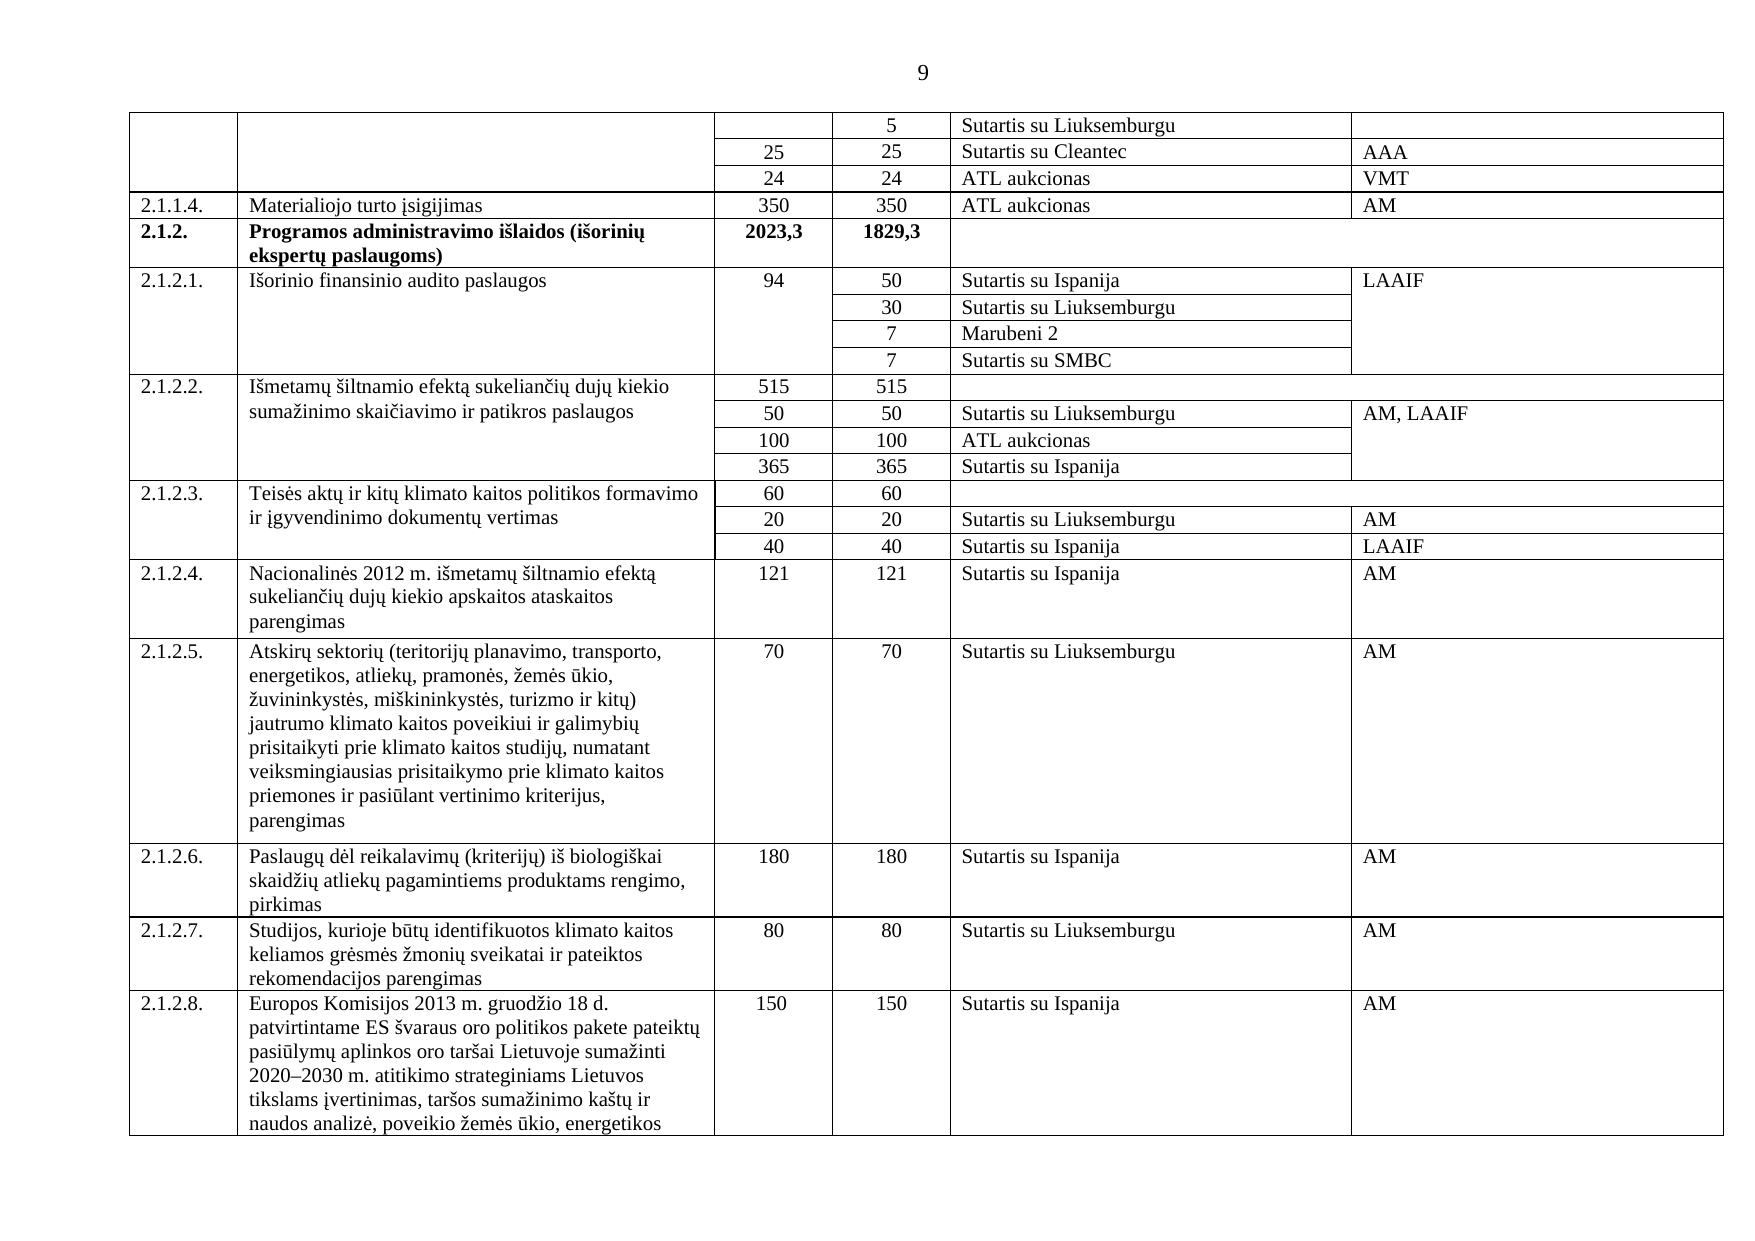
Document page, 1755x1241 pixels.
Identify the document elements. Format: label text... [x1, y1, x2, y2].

table_cell Sutartis su Ispanija [951, 454, 1351, 480]
table_cell Paslaugų dėl reikalavimų (kriterijų) iš biologiškai skaidžių atliekų pagamintiems produktams rengimo, pirkimas [238, 844, 714, 916]
table_cell 24 [833, 166, 950, 191]
table_cell [130, 113, 237, 191]
table_cell Sutartis su Ispanija [951, 268, 1351, 294]
table_cell AM [1352, 560, 1723, 638]
table_cell 2.1.2.6. [130, 844, 237, 916]
table_cell Sutartis su Liuksemburgu [951, 918, 1351, 990]
table_cell 180 [715, 844, 832, 916]
table_cell 121 [833, 560, 950, 638]
table_cell Sutartis su Cleantec [951, 139, 1351, 165]
table_cell 1829,3 [833, 219, 950, 267]
table_cell Programos administravimo išlaidos (išorinių ekspertų paslaugoms) [238, 219, 714, 267]
table_cell 20 [716, 507, 832, 533]
table_cell ATL aukcionas [951, 428, 1351, 453]
table_cell 121 [715, 560, 832, 638]
table_cell 2.1.2. [130, 219, 237, 267]
table_cell Nacionalinės 2012 m. išmetamų šiltnamio efektą sukeliančių dujų kiekio apskaitos ataskaitos parengimas [238, 560, 714, 638]
table_cell LAAIF [1352, 534, 1723, 559]
table_cell Sutartis su SMBC [951, 348, 1351, 373]
table_cell [238, 113, 714, 191]
table_cell 50 [833, 268, 950, 294]
table_cell Sutartis su Ispanija [951, 844, 1351, 916]
table_cell 2.1.2.1. [130, 268, 237, 373]
table_cell 2.1.2.2. [130, 375, 237, 480]
table_cell 350 [833, 193, 950, 218]
table_cell [715, 113, 832, 138]
table_cell 100 [715, 428, 832, 453]
table_cell [1352, 113, 1723, 138]
table_cell Sutartis su Ispanija [951, 991, 1351, 1135]
table_cell 365 [833, 454, 950, 480]
table_cell Atskirų sektorių (teritorijų planavimo, transporto, energetikos, atliekų, pramonės, žemės ūkio, žuvininkystės, miškininkystės, turizmo ir kitų) jautrumo klimato kaitos poveikiui ir galimybių prisitaikyti prie klimato kaitos studijų, numatant veiksmingiausias prisitaikymo prie klimato kaitos priemones ir pasiūlant vertinimo kriterijus, parengimas [238, 639, 714, 843]
table_cell 2.1.2.8. [130, 991, 237, 1135]
table_cell Studijos, kurioje būtų identifikuotos klimato kaitos keliamos grėsmės žmonių sveikatai ir pateiktos rekomendacijos parengimas [238, 918, 714, 990]
table_cell Išmetamų šiltnamio efektą sukeliančių dujų kiekio sumažinimo skaičiavimo ir patikros paslaugos [238, 375, 714, 480]
table_cell Materialiojo turto įsigijimas [238, 193, 714, 218]
table_cell 50 [715, 401, 832, 427]
table_cell Europos Komisijos 2013 m. gruodžio 18 d. patvirtintame ES švaraus oro politikos pakete pateiktų pasiūlymų aplinkos oro taršai Lietuvoje sumažinti 2020–2030 m. atitikimo strateginiams Lietuvos tikslams įvertinimas, taršos sumažinimo kaštų ir naudos analizė, poveikio žemės ūkio, energetikos [238, 991, 714, 1135]
table_cell 180 [833, 844, 950, 916]
table_cell Išorinio finansinio audito paslaugos [238, 268, 714, 373]
table_cell AM [1352, 991, 1723, 1135]
table_cell ATL aukcionas [951, 193, 1351, 218]
table_cell 50 [833, 401, 950, 427]
table_cell 7 [833, 321, 950, 347]
table_cell AM, LAAIF [1352, 401, 1723, 480]
table_cell [951, 219, 1723, 267]
table_cell Sutartis su Liuksemburgu [951, 639, 1351, 843]
table_cell 2.1.2.7. [130, 918, 237, 990]
table_cell 2.1.1.4. [130, 193, 237, 218]
table_cell 100 [833, 428, 950, 453]
table_cell 40 [716, 534, 832, 559]
table_cell AM [1352, 193, 1723, 218]
table_cell [951, 481, 1723, 506]
table_cell AM [1352, 844, 1723, 916]
table_cell 515 [715, 375, 832, 400]
table_cell 70 [715, 639, 832, 843]
table_cell 40 [833, 534, 950, 559]
table_cell 150 [715, 991, 832, 1135]
table_cell 80 [715, 918, 832, 990]
table_cell AAA [1352, 139, 1723, 165]
table_cell Sutartis su Liuksemburgu [951, 401, 1351, 427]
table_cell Marubeni 2 [951, 321, 1351, 347]
table_cell ATL aukcionas [951, 166, 1351, 191]
table_cell 25 [833, 139, 950, 165]
table_cell 30 [833, 295, 950, 320]
table_cell 25 [715, 139, 832, 165]
table_cell 20 [833, 507, 950, 533]
table_cell 2.1.2.4. [130, 560, 237, 638]
table_cell 70 [833, 639, 950, 843]
table_cell 7 [833, 348, 950, 373]
table_cell AM [1352, 639, 1723, 843]
table_cell 150 [833, 991, 950, 1135]
table_cell 60 [833, 481, 950, 506]
table_cell 350 [715, 193, 832, 218]
table_cell 80 [833, 918, 950, 990]
table_cell 2023,3 [715, 219, 832, 267]
table_cell 24 [715, 166, 832, 191]
table_cell LAAIF [1352, 268, 1723, 373]
table_cell Sutartis su Liuksemburgu [951, 507, 1351, 533]
table_cell 515 [833, 375, 950, 400]
table_cell [951, 375, 1723, 400]
table_cell 5 [833, 113, 950, 138]
table_cell Sutartis su Liuksemburgu [951, 295, 1351, 320]
table_cell Sutartis su Ispanija [951, 534, 1351, 559]
table_cell VMT [1352, 166, 1723, 191]
table_cell AM [1352, 918, 1723, 990]
table_cell 94 [715, 268, 832, 373]
table_cell Sutartis su Liuksemburgu [951, 113, 1351, 138]
table_cell 2.1.2.3. [130, 481, 237, 559]
table_cell 60 [716, 481, 832, 506]
table_cell AM [1352, 507, 1723, 533]
table_cell Teisės aktų ir kitų klimato kaitos politikos formavimo ir įgyvendinimo dokumentų vertimas [238, 481, 714, 559]
table_cell 2.1.2.5. [130, 639, 237, 843]
table_cell 365 [715, 454, 832, 480]
table_cell Sutartis su Ispanija [951, 560, 1351, 638]
